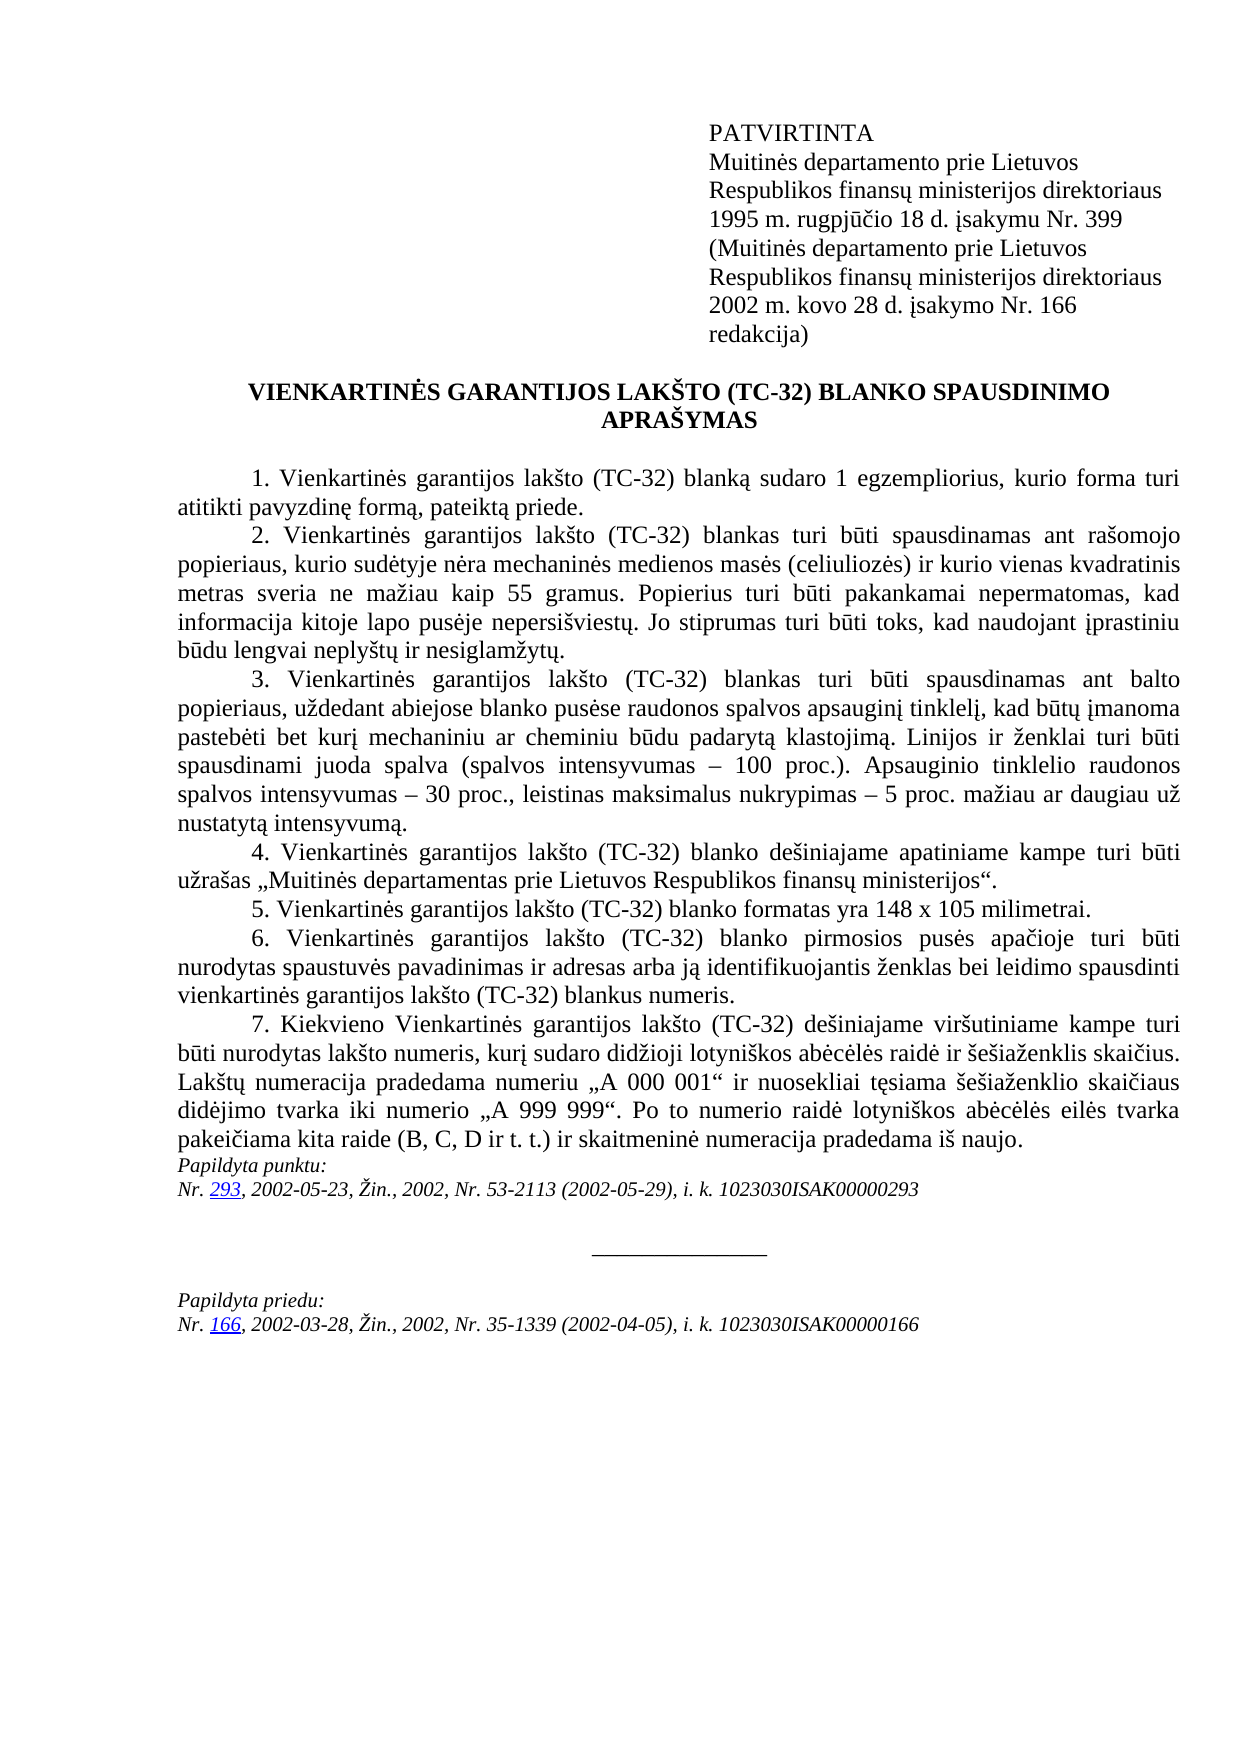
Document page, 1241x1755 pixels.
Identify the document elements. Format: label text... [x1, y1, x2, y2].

text redakcija) [177, 319, 1181, 348]
text 5. Vienkartinės garantijos lakšto (TC-32) blanko formatas yra 148 x 105 milimetrai. [177, 894, 1181, 923]
text 2. Vienkartinės garantijos lakšto (TC-32) blankas turi būti spausdinamas ant rašomojo popieriaus, kurio sudėtyje nėra mechaninės medienos masės (celiuliozės) ir kurio vienas kvadratinis metras sveria ne mažiau kaip 55 gramus. Popierius turi būti pakankamai nepermatomas, kad informacija kitoje lapo pusėje nepersišviestų. Jo stiprumas turi būti toks, kad naudojant įprastiniu būdu lengvai neplyštų ir nesiglamžytų. [177, 521, 1181, 664]
text Muitinės departamento prie Lietuvos [177, 147, 1181, 176]
text 7. Kiekvieno Vienkartinės garantijos lakšto (TC-32) dešiniajame viršutiniame kampe turi būti nurodytas lakšto numeris, kurį sudaro didžioji lotyniškos abėcėlės raidė ir šešiaženklis skaičius. Lakštų numeracija pradedama numeriu „A 000 001“ ir nuosekliai tęsiama šešiaženklio skaičiaus didėjimo tvarka iki numerio „A 999 999“. Po to numerio raidė lotyniškos abėcėlės eilės tvarka pakeičiama kita raide (B, C, D ir t. t.) ir skaitmeninė numeracija pradedama iš naujo. [177, 1009, 1181, 1153]
text Respublikos finansų ministerijos direktoriaus [177, 176, 1181, 204]
text Respublikos finansų ministerijos direktoriaus [177, 262, 1181, 291]
text 3. Vienkartinės garantijos lakšto (TC-32) blankas turi būti spausdinamas ant balto popieriaus, uždedant abiejose blanko pusėse raudonos spalvos apsauginį tinklelį, kad būtų įmanoma pastebėti bet kurį mechaniniu ar cheminiu būdu padarytą klastojimą. Linijos ir ženklai turi būti spausdinami juoda spalva (spalvos intensyvumas – 100 proc.). Apsauginio tinklelio raudonos spalvos intensyvumas – 30 proc., leistinas maksimalus nukrypimas – 5 proc. mažiau ar daugiau už nustatytą intensyvumą. [177, 664, 1181, 837]
text ______________ [177, 1230, 1181, 1259]
text Nr. 166, 2002-03-28, Žin., 2002, Nr. 35-1339 (2002-04-05), i. k. 1023030ISAK00000166 [177, 1312, 1181, 1336]
text 1. Vienkartinės garantijos lakšto (TC-32) blanką sudaro 1 egzempliorius, kurio forma turi atitikti pavyzdinę formą, pateiktą priede. [177, 463, 1181, 521]
text 2002 m. kovo 28 d. įsakymo Nr. 166 [177, 291, 1181, 319]
text Papildyta priedu: [177, 1287, 1181, 1312]
text 6. Vienkartinės garantijos lakšto (TC-32) blanko pirmosios pusės apačioje turi būti nurodytas spaustuvės pavadinimas ir adresas arba ją identifikuojantis ženklas bei leidimo spausdinti vienkartinės garantijos lakšto (TC-32) blankus numeris. [177, 923, 1181, 1009]
text 1995 m. rugpjūčio 18 d. įsakymu Nr. 399 [177, 204, 1181, 233]
text Vienkartinės garantijos lakšto (TC-32) blanko spausdinimo APRAŠYMAS [177, 377, 1181, 434]
text Papildyta punktu: [177, 1153, 1181, 1177]
text Nr. 293, 2002-05-23, Žin., 2002, Nr. 53-2113 (2002-05-29), i. k. 1023030ISAK00000293 [177, 1177, 1181, 1201]
text 4. Vienkartinės garantijos lakšto (TC-32) blanko dešiniajame apatiniame kampe turi būti užrašas „Muitinės departamentas prie Lietuvos Respublikos finansų ministerijos“. [177, 837, 1181, 894]
text PATVIRTINTA [709, 118, 1181, 147]
text (Muitinės departamento prie Lietuvos [177, 233, 1181, 262]
